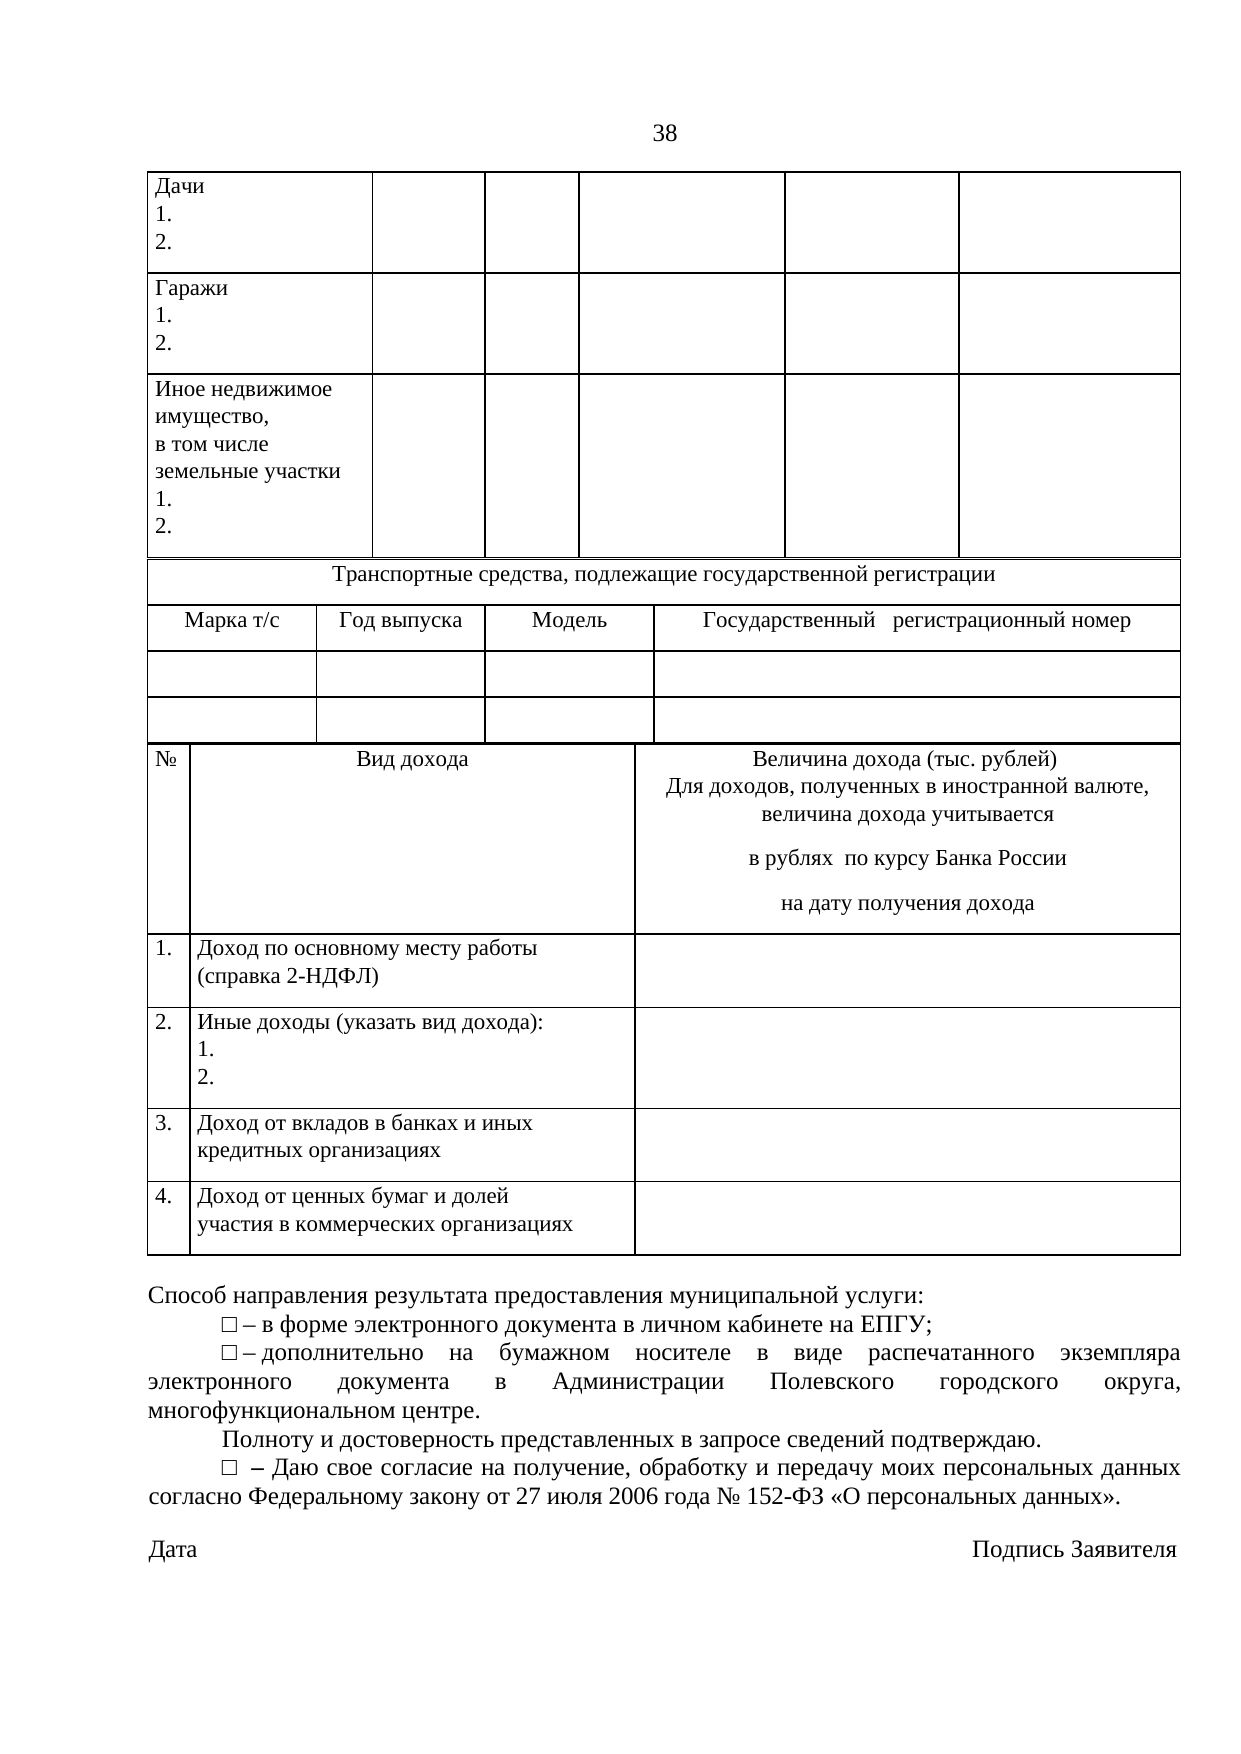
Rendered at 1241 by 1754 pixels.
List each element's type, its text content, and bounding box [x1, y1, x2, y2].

table_cell 3. [148, 1109, 189, 1181]
table_cell Марка т/с [148, 606, 316, 650]
text □ – в форме электронного документа в личном кабинете на ЕПГУ; [148, 1309, 1182, 1337]
table_cell [486, 698, 653, 742]
table_cell [580, 173, 784, 272]
table_cell [373, 274, 484, 373]
table_cell Год выпуска [317, 606, 484, 650]
table_cell [636, 1182, 1180, 1254]
table_cell [373, 375, 484, 557]
table_header Вид дохода [191, 745, 634, 933]
table_cell [636, 1109, 1180, 1181]
table_cell [655, 652, 1180, 696]
table_cell Иные доходы (указать вид дохода): 1. 2. [191, 1008, 634, 1107]
table_cell [580, 274, 784, 373]
table_cell [373, 173, 484, 272]
table_cell [317, 698, 484, 742]
table_cell [148, 652, 316, 696]
table_cell [148, 698, 316, 742]
text Дата Подпись Заявителя [148, 1534, 1182, 1563]
table_cell [960, 274, 1180, 373]
table_cell Иное недвижимое имущество, в том числе земельные участки 1. 2. [148, 375, 372, 557]
table_header Величина дохода (тыс. рублей) Для доходов, полученных в иностранной валюте, величина дохода учитывается в рублях по курсу Банка России на дату получения дохода [636, 745, 1180, 933]
text □ – дополнительно на бумажном носителе в виде распечатанного экземпляра электронного документа в Администрации Полевского городского округа, многофункциональном центре. [148, 1337, 1182, 1424]
table_cell [317, 652, 484, 696]
table_cell 4. [148, 1182, 189, 1254]
table_cell [486, 274, 578, 373]
table_cell [636, 1008, 1180, 1107]
table_cell Доход от ценных бумаг и долей участия в коммерческих организациях [191, 1182, 634, 1254]
text Способ направления результата предоставления муниципальной услуги: [148, 1280, 1182, 1309]
table_header Транспортные средства, подлежащие государственной регистрации [148, 560, 1180, 604]
table_cell [960, 173, 1180, 272]
text □ – Даю свое согласие на получение, обработку и передачу моих персональных данных согласно Федеральному закону от 27 июля 2006 года № 152-ФЗ «О персональных данных». [148, 1452, 1182, 1510]
table_cell [786, 375, 958, 557]
text Полноту и достоверность представленных в запросе сведений подтверждаю. [148, 1424, 1182, 1452]
table_header № [148, 745, 189, 933]
table_cell Доход от вкладов в банках и иных кредитных организациях [191, 1109, 634, 1181]
table_cell Доход по основному месту работы (справка 2-НДФЛ) [191, 935, 634, 1006]
table_cell [636, 935, 1180, 1006]
table_cell [786, 173, 958, 272]
table_cell Государственный регистрационный номер [655, 606, 1180, 650]
table_cell [486, 173, 578, 272]
table_cell [486, 375, 578, 557]
table_cell [960, 375, 1180, 557]
table_cell Гаражи 1. 2. [148, 274, 372, 373]
table_cell Дачи 1. 2. [148, 173, 372, 272]
table_cell [655, 698, 1180, 742]
table_cell Модель [486, 606, 653, 650]
table_cell 1. [148, 935, 189, 1006]
table_cell [786, 274, 958, 373]
table_cell [486, 652, 653, 696]
table_cell 2. [148, 1008, 189, 1107]
table_cell [580, 375, 784, 557]
